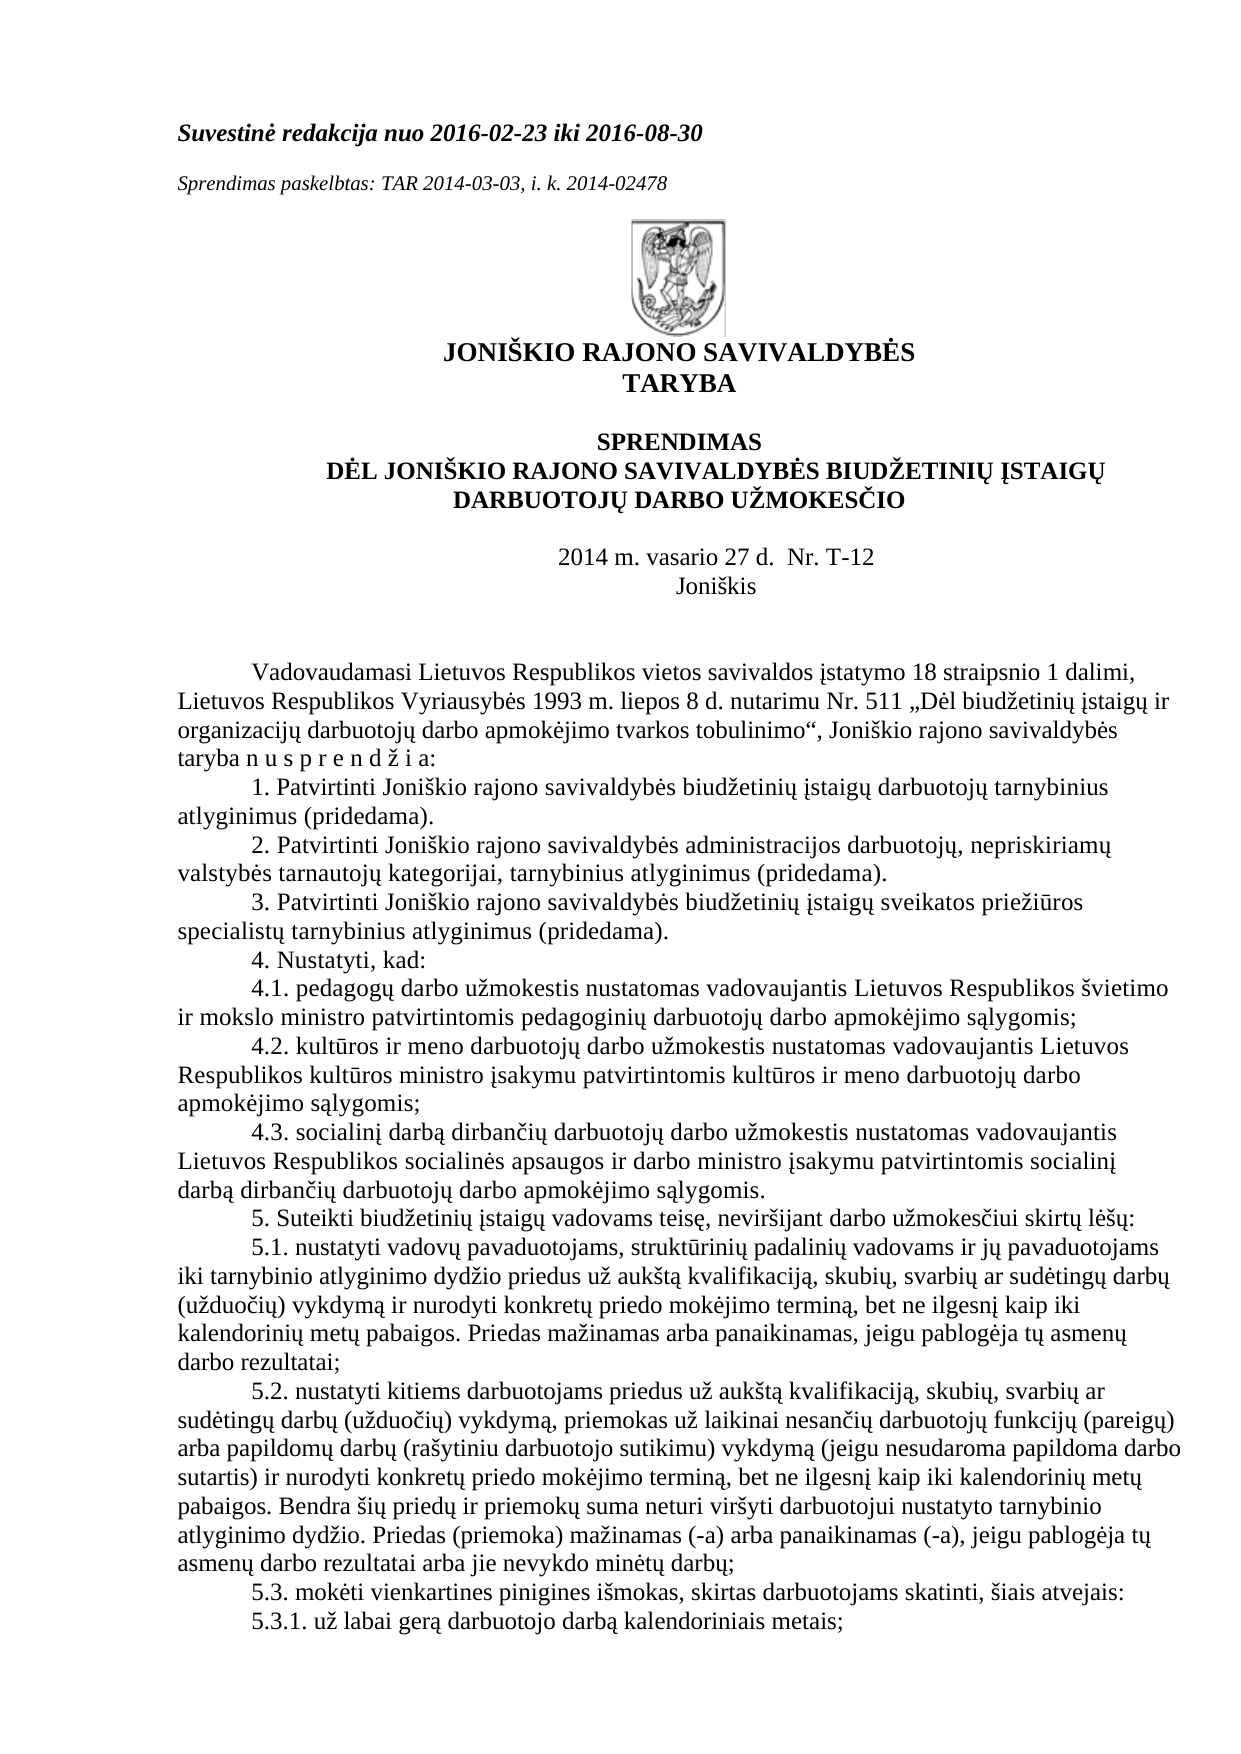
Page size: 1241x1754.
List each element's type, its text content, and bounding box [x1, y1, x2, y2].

text 5.3. mokėti vienkartines pinigines išmokas, skirtas darbuotojams skatinti, šiais atvejais: [177, 1577, 1181, 1606]
text 5. Suteikti biudžetinių įstaigų vadovams teisę, neviršijant darbo užmokesčiui skirtų lėšų: [177, 1203, 1181, 1232]
text 5.2. nustatyti kitiems darbuotojams priedus už aukštą kvalifikaciją, skubių, svarbių ar sudėtingų darbų (užduočių) vykdymą, priemokas už laikinai nesančių darbuotojų funkcijų (pareigų) arba papildomų darbų (rašytiniu darbuotojo sutikimu) vykdymą (jeigu nesudaroma papildoma darbo sutartis) ir nurodyti konkretų priedo mokėjimo terminą, bet ne ilgesnį kaip iki kalendorinių metų pabaigos. Bendra šių priedų ir priemokų suma neturi viršyti darbuotojui nustatyto tarnybinio atlyginimo dydžio. Priedas (priemoka) mažinamas (-a) arba panaikinamas (-a), jeigu pablogėja tų asmenų darbo rezultatai arba jie nevykdo minėtų darbų; [177, 1376, 1181, 1577]
text Joniškis [177, 571, 1181, 600]
text 3. Patvirtinti Joniškio rajono savivaldybės biudžetinių įstaigų sveikatos priežiūros specialistų tarnybinius atlyginimus (pridedama). [177, 887, 1181, 945]
text DĖL JONIŠKIO RAJONO SAVIVALDYBĖS BIUDŽETINIŲ ĮSTAIGŲ DARBUOTOJŲ DARBO UŽMOKESČIO [177, 456, 1181, 513]
text 2014 m. vasario 27 d. Nr. T-12 [177, 542, 1181, 571]
text 4.2. kultūros ir meno darbuotojų darbo užmokestis nustatomas vadovaujantis Lietuvos Respublikos kultūros ministro įsakymu patvirtintomis kultūros ir meno darbuotojų darbo apmokėjimo sąlygomis; [177, 1031, 1181, 1117]
text SPRENDIMAS [177, 427, 1181, 456]
text 4.1. pedagogų darbo užmokestis nustatomas vadovaujantis Lietuvos Respublikos švietimo ir mokslo ministro patvirtintomis pedagoginių darbuotojų darbo apmokėjimo sąlygomis; [177, 973, 1181, 1031]
text 4. Nustatyti, kad: [177, 945, 1181, 973]
text Sprendimas paskelbtas: TAR 2014-03-03, i. k. 2014-02478 [177, 171, 1181, 195]
text 4.3. socialinį darbą dirbančių darbuotojų darbo užmokestis nustatomas vadovaujantis Lietuvos Respublikos socialinės apsaugos ir darbo ministro įsakymu patvirtintomis socialinį darbą dirbančių darbuotojų darbo apmokėjimo sąlygomis. [177, 1117, 1181, 1203]
text Joniškio rajono savivaldybės taryba [177, 336, 1181, 398]
text 5.3.1. už labai gerą darbuotojo darbą kalendoriniais metais; [177, 1606, 1181, 1635]
text 1. Patvirtinti Joniškio rajono savivaldybės biudžetinių įstaigų darbuotojų tarnybinius atlyginimus (pridedama). [177, 772, 1181, 830]
text 2. Patvirtinti Joniškio rajono savivaldybės administracijos darbuotojų, nepriskiriamų valstybės tarnautojų kategorijai, tarnybinius atlyginimus (pridedama). [177, 830, 1181, 887]
text Vadovaudamasi Lietuvos Respublikos vietos savivaldos įstatymo 18 straipsnio 1 dalimi, Lietuvos Respublikos Vyriausybės 1993 m. liepos 8 d. nutarimu Nr. 511 „Dėl biudžetinių įstaigų ir organizacijų darbuotojų darbo apmokėjimo tvarkos tobulinimo“, Joniškio rajono savivaldybės taryba n u s p r e n d ž i a: [177, 657, 1181, 772]
text 5.1. nustatyti vadovų pavaduotojams, struktūrinių padalinių vadovams ir jų pavaduotojams iki tarnybinio atlyginimo dydžio priedus už aukštą kvalifikaciją, skubių, svarbių ar sudėtingų darbų (užduočių) vykdymą ir nurodyti konkretų priedo mokėjimo terminą, bet ne ilgesnį kaip iki kalendorinių metų pabaigos. Priedas mažinamas arba panaikinamas, jeigu pablogėja tų asmenų darbo rezultatai; [177, 1232, 1181, 1376]
text Suvestinė redakcija nuo 2016-02-23 iki 2016-08-30 [177, 118, 1181, 147]
